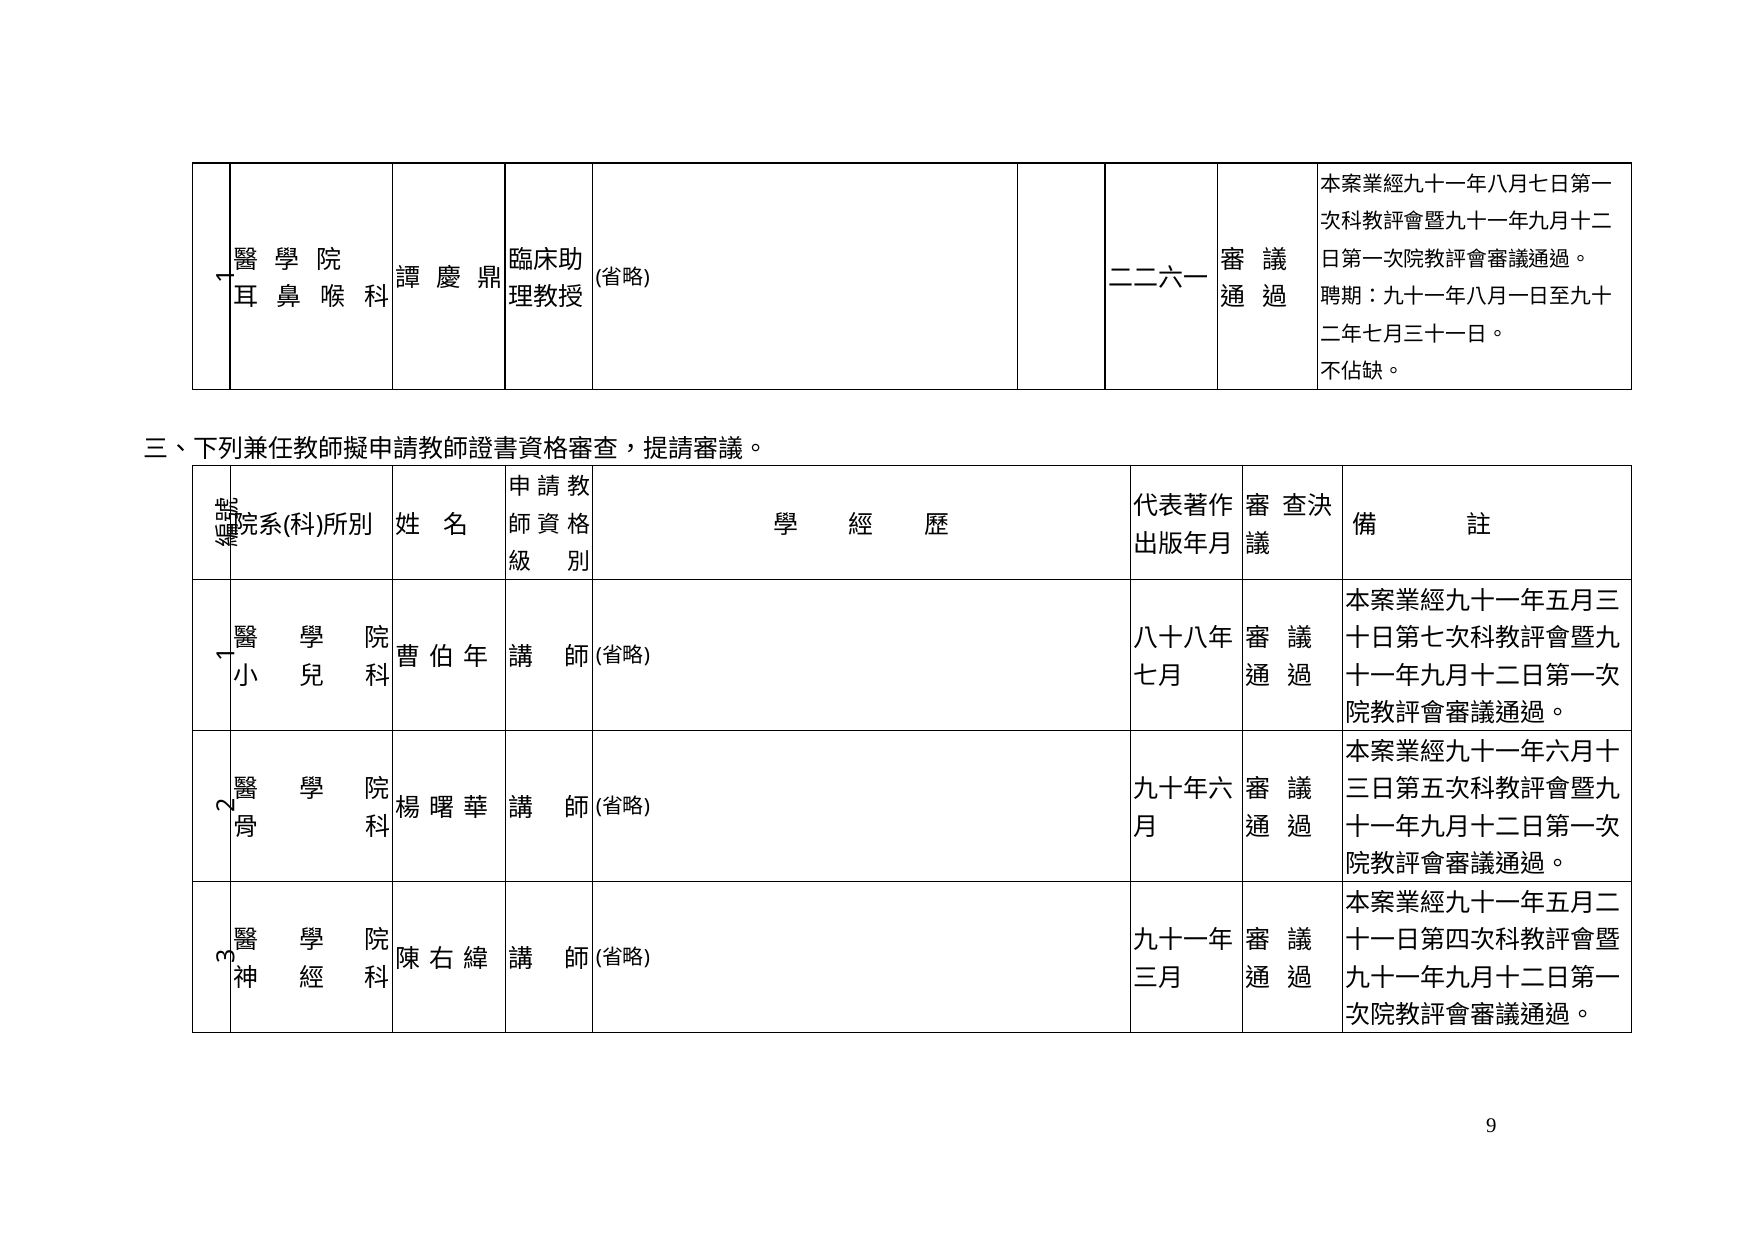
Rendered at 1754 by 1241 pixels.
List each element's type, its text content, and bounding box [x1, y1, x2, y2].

text 三、下列兼任教師擬申請教師證書資格審查，提請審議。 [118, 428, 1636, 465]
table_cell 八十八年七月 [1131, 580, 1242, 730]
table_cell 講師 [506, 580, 592, 730]
table_cell 楊曙華 [393, 731, 505, 881]
table_cell 2 [193, 731, 230, 881]
table_cell 醫學院 小兒科 [231, 580, 392, 730]
table_cell (省略) [593, 882, 1130, 1032]
table_cell 譚慶鼎 [393, 164, 504, 388]
table_cell 講師 [506, 731, 592, 881]
table_cell 陳右緯 [393, 882, 505, 1032]
table_cell 本案業經九十一年八月七日第一次科教評會暨九十一年九月十二日第一次院教評會審議通過。 聘期：九十一年八月一日至九十二年七月三十一日。 不佔缺。 [1318, 164, 1631, 388]
table_header 姓 名 [393, 466, 505, 579]
table_header 申請教師資格級別 [506, 466, 592, 579]
table_header 代表著作出版年月 [1131, 466, 1242, 579]
table_cell 1 [193, 580, 230, 730]
table_cell 講師 [506, 882, 592, 1032]
table_header 審 查決 議 [1243, 466, 1342, 579]
table_header 編號 [193, 466, 230, 579]
table_cell (省略) [593, 580, 1130, 730]
table_cell 醫學院 神經科 [231, 882, 392, 1032]
table_cell 審 議 通 過 [1243, 731, 1342, 881]
table_cell 二二六一 [1106, 164, 1217, 388]
table_cell 九十年六月 [1131, 731, 1242, 881]
table_header 院系(科)所別 [231, 466, 392, 579]
table_header 備 註 [1343, 466, 1631, 579]
table_cell (省略) [593, 731, 1130, 881]
table_cell 1 [193, 164, 229, 388]
table_cell 本案業經九十一年五月二十一日第四次科教評會暨九十一年九月十二日第一次院教評會審議通過。 [1343, 882, 1631, 1032]
table_cell 審 議 通 過 [1243, 580, 1342, 730]
table_cell 臨床助理教授 [506, 164, 592, 388]
table_cell 3 [193, 882, 230, 1032]
table_cell 本案業經九十一年六月十三日第五次科教評會暨九十一年九月十二日第一次院教評會審議通過。 [1343, 731, 1631, 881]
table_header 學 經 歷 [593, 466, 1130, 579]
table_cell 審 議 通 過 [1243, 882, 1342, 1032]
table_cell 本案業經九十一年五月三十日第七次科教評會暨九十一年九月十二日第一次院教評會審議通過。 [1343, 580, 1631, 730]
table_cell 曹伯年 [393, 580, 505, 730]
table_cell 醫 學 院 耳鼻喉科 [231, 164, 392, 388]
table_cell 醫學院 骨科 [231, 731, 392, 881]
table_cell 審 議 通 過 [1218, 164, 1317, 388]
table_cell [1018, 164, 1104, 388]
table_cell (省略) [593, 164, 1017, 388]
table_cell 九十一年三月 [1131, 882, 1242, 1032]
